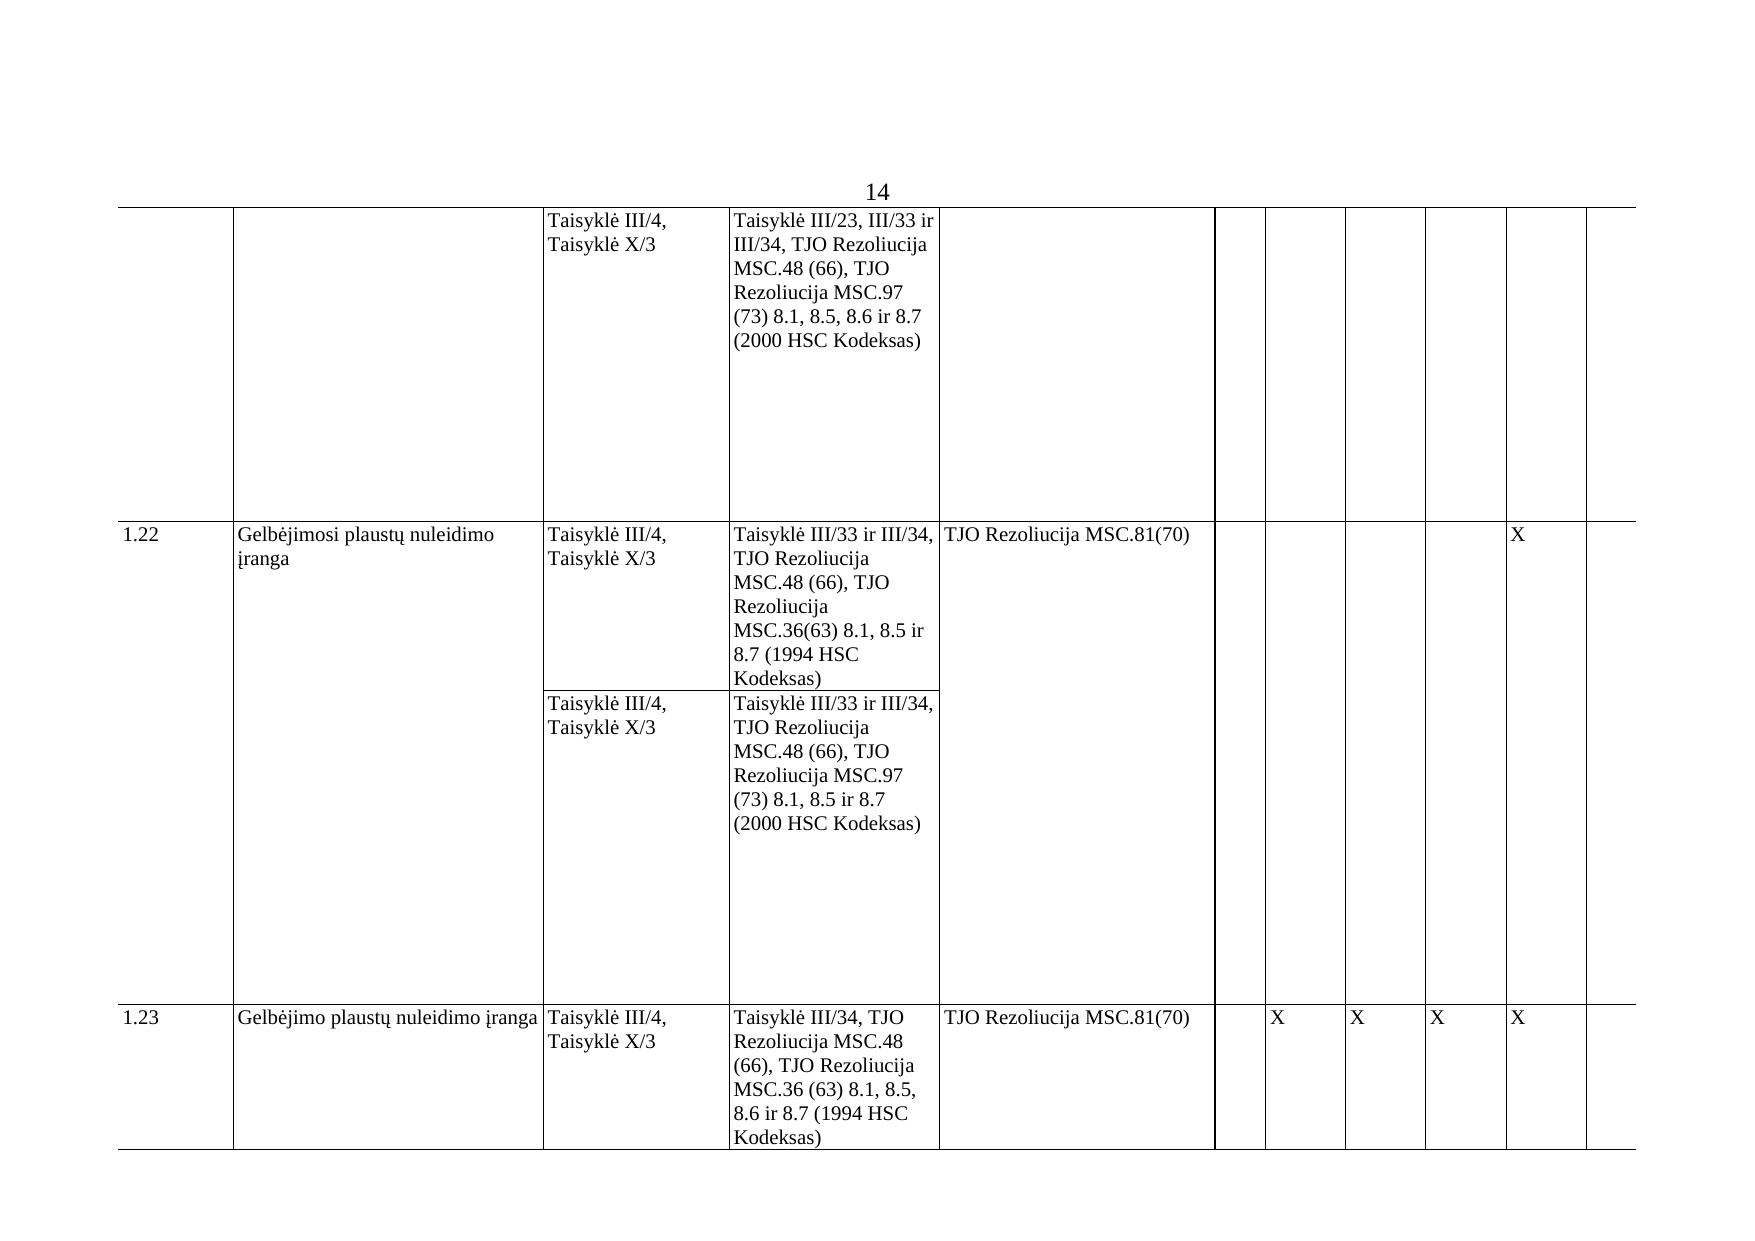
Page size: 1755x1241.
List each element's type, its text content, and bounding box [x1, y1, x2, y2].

table_cell [1587, 208, 1636, 521]
table_cell Taisyklė III/34, TJO Rezoliucija MSC.48 (66), TJO Rezoliucija MSC.36 (63) 8.1, 8.5, 8.6 ir 8.7 (1994 HSC Kodeksas) [730, 1005, 939, 1149]
table_cell [118, 208, 233, 521]
table_cell X [1266, 1005, 1345, 1149]
table_cell [940, 208, 1214, 521]
table_cell Taisyklė III/4, Taisyklė X/3 [544, 1005, 729, 1149]
table_cell Taisyklė III/4, Taisyklė X/3 [544, 208, 729, 521]
table_cell Taisyklė III/4, Taisyklė X/3 [544, 691, 729, 1004]
table_cell X [1507, 1005, 1586, 1149]
table_cell X [1426, 1005, 1506, 1149]
table_cell X [1507, 522, 1586, 1004]
table_cell [1507, 208, 1586, 521]
table_cell [1216, 1005, 1265, 1149]
table_cell [1266, 522, 1345, 1004]
table_cell Taisyklė III/4, Taisyklė X/3 [544, 522, 729, 690]
table_cell Taisyklė III/23, III/33 ir III/34, TJO Rezoliucija MSC.48 (66), TJO Rezoliucija MSC.97 (73) 8.1, 8.5, 8.6 ir 8.7 (2000 HSC Kodeksas) [730, 208, 939, 521]
table_cell [1216, 522, 1265, 1004]
table_cell [234, 208, 543, 521]
table_cell Taisyklė III/33 ir III/34, TJO Rezoliucija MSC.48 (66), TJO Rezoliucija MSC.36(63) 8.1, 8.5 ir 8.7 (1994 HSC Kodeksas) [730, 522, 939, 690]
table_cell 1.23 [118, 1005, 233, 1149]
table_cell TJO Rezoliucija MSC.81(70) [940, 522, 1214, 1004]
table_cell Gelbėjimo plaustų nuleidimo įranga [234, 1005, 543, 1149]
table_cell [1426, 522, 1506, 1004]
table_cell X [1346, 1005, 1425, 1149]
table_cell TJO Rezoliucija MSC.81(70) [940, 1005, 1214, 1149]
table_cell [1266, 208, 1345, 521]
table_cell [1587, 522, 1636, 1004]
table_cell [1346, 522, 1425, 1004]
table_cell [1346, 208, 1425, 521]
table_cell Gelbėjimosi plaustų nuleidimo įranga [234, 522, 543, 1004]
table_cell [1216, 208, 1265, 521]
table_cell Taisyklė III/33 ir III/34, TJO Rezoliucija MSC.48 (66), TJO Rezoliucija MSC.97 (73) 8.1, 8.5 ir 8.7 (2000 HSC Kodeksas) [730, 691, 939, 1004]
table_cell 1.22 [118, 522, 233, 1004]
table_cell [1587, 1005, 1636, 1149]
table_cell [1426, 208, 1506, 521]
